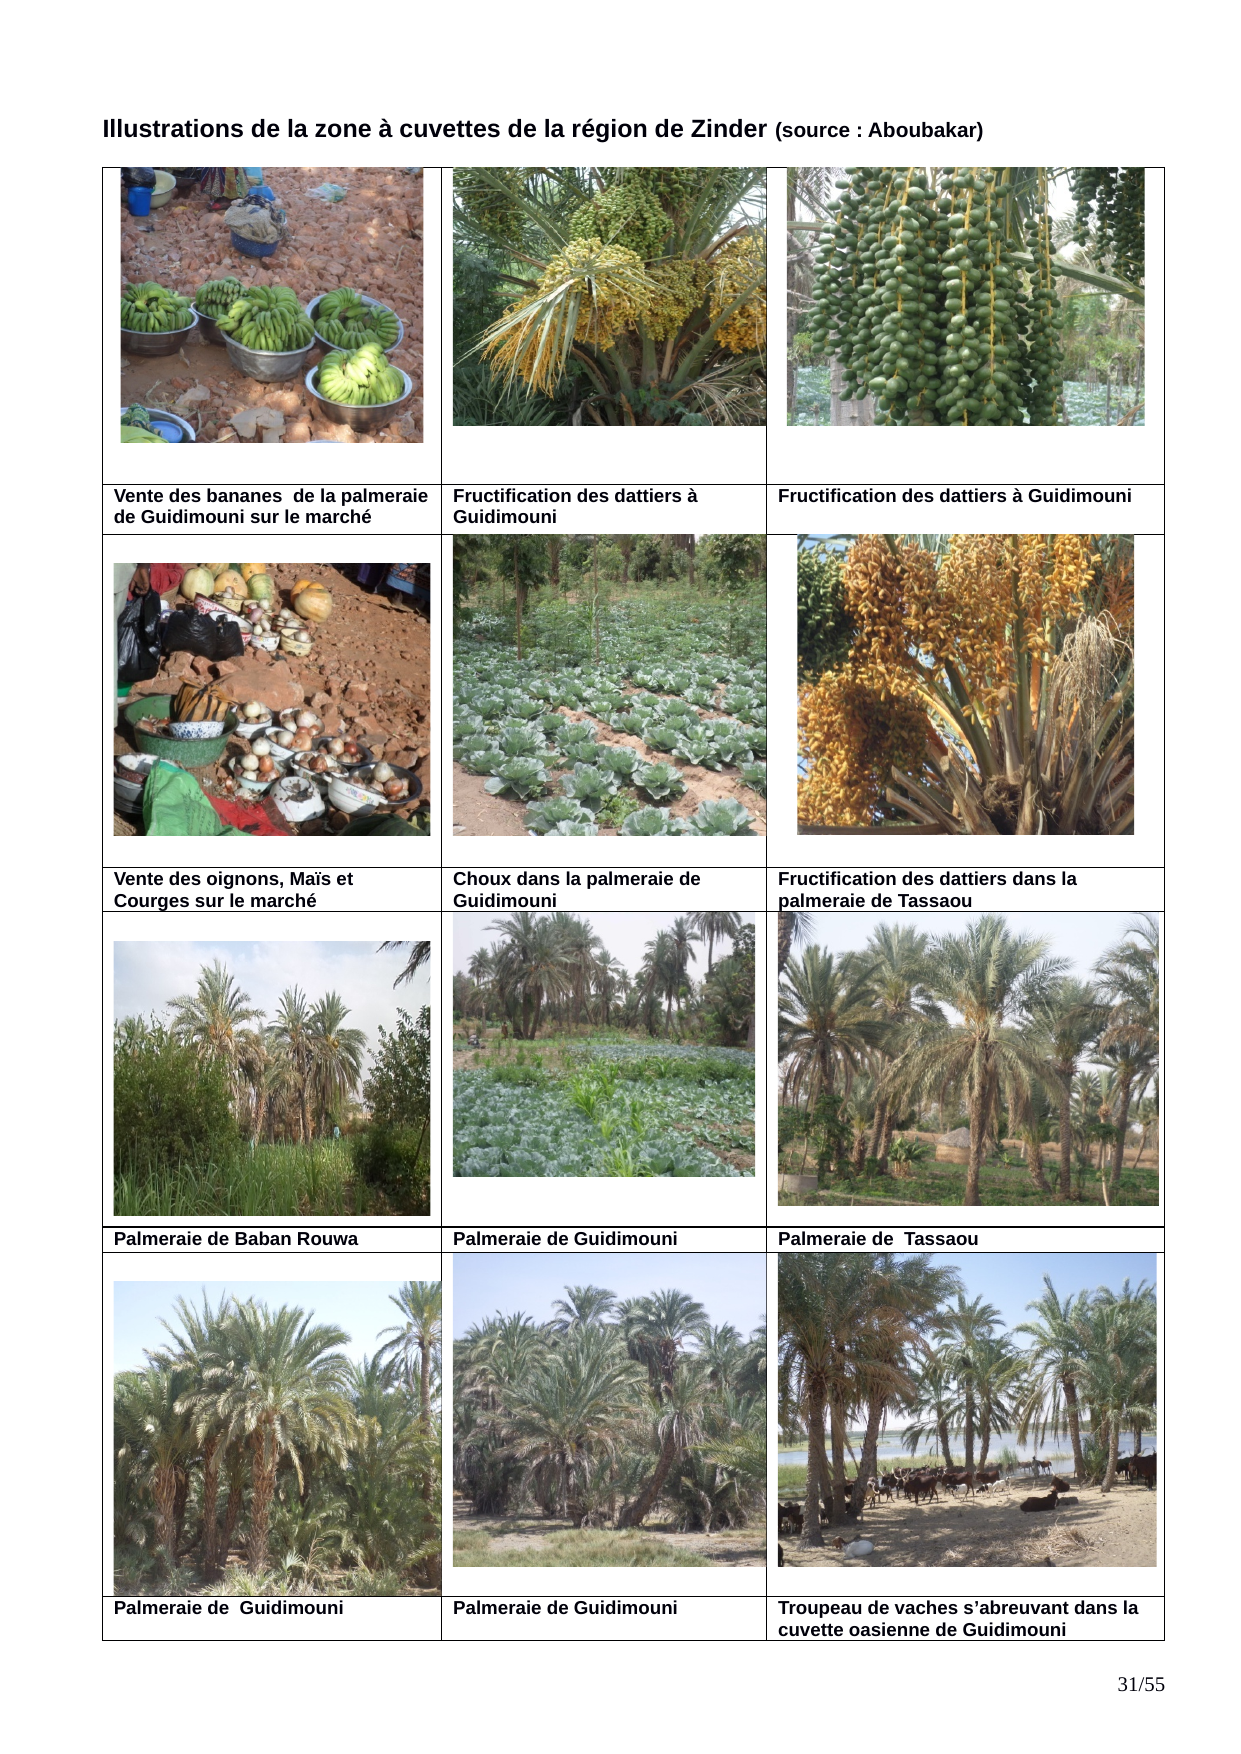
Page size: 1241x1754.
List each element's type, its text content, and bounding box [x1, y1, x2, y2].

table_cell [442, 535, 766, 867]
picture [452, 167, 767, 426]
picture [777, 912, 1159, 1206]
table_cell Vente des oignons, Maïs et Courges sur le marché [103, 868, 441, 911]
table_cell [103, 912, 441, 1226]
table_header [767, 168, 1164, 484]
table_cell Palmeraie de Baban Rouwa [103, 1228, 441, 1252]
table_cell [767, 912, 1164, 1226]
table_cell [103, 535, 441, 867]
table_cell [767, 1253, 1164, 1596]
table_cell Palmeraie de Guidimouni [442, 1228, 766, 1252]
picture [452, 912, 756, 1177]
table_cell Fructification des dattiers dans la palmeraie de Tassaou [767, 868, 1164, 911]
table_header [442, 168, 766, 484]
picture [120, 167, 424, 443]
table_cell Palmeraie de Guidimouni [442, 1597, 766, 1640]
table_cell Fructification des dattiers à Guidimouni [442, 485, 766, 533]
table_cell [442, 1253, 766, 1596]
picture [797, 534, 1135, 835]
picture [113, 563, 431, 836]
picture [113, 941, 431, 1216]
table_header [103, 168, 441, 484]
table_cell Palmeraie de Tassaou [767, 1228, 1164, 1252]
picture [452, 534, 767, 836]
table_cell [767, 535, 1164, 867]
table_cell Fructification des dattiers à Guidimouni [767, 485, 1164, 533]
table_cell Choux dans la palmeraie de Guidimouni [442, 868, 766, 911]
table_cell Troupeau de vaches s’abreuvant dans la cuvette oasienne de Guidimouni [767, 1597, 1164, 1640]
table_cell [442, 912, 766, 1226]
table_cell Palmeraie de Guidimouni [103, 1597, 441, 1640]
text Illustrations de la zone à cuvettes de la région de Zinder (source : Aboubakar) [102, 114, 1165, 143]
picture [452, 1253, 767, 1567]
table_cell Vente des bananes de la palmeraie de Guidimouni sur le marché [103, 485, 441, 533]
picture [786, 167, 1145, 426]
table_cell [103, 1253, 441, 1596]
picture [113, 1281, 442, 1596]
picture [777, 1253, 1157, 1567]
